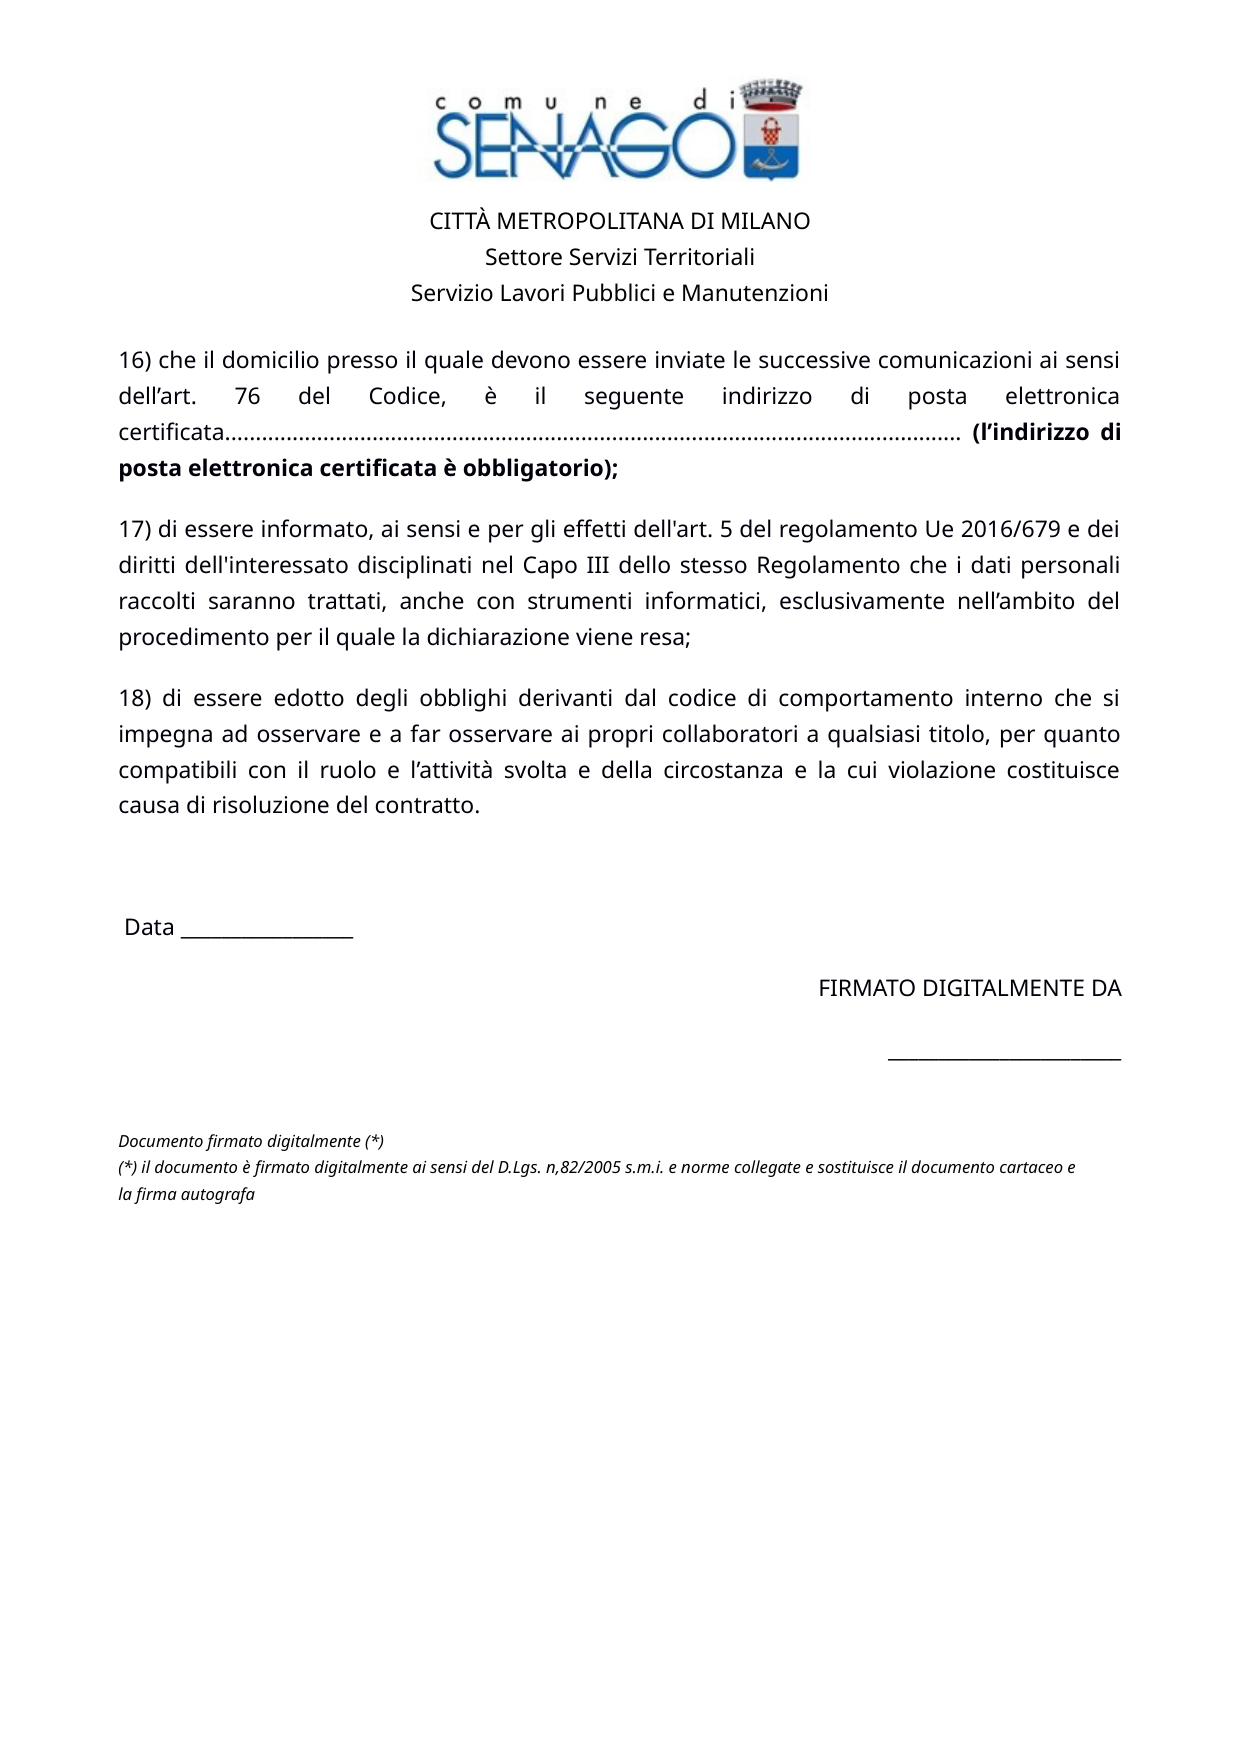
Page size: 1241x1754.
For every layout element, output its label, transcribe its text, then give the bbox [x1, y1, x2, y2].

text Documento firmato digitalmente (*) [118, 1130, 1122, 1153]
text _______________________ [118, 1033, 1122, 1064]
picture [416, 65, 824, 192]
text (*) il documento è firmato digitalmente ai sensi del D.Lgs. n,82/2005 s.m.i. e norme collegate e sostituisce il documento cartaceo e la firma autografa [118, 1156, 1091, 1205]
text FIRMATO DIGITALMENTE DA [118, 972, 1122, 1003]
text 18) di essere edotto degli obblighi derivanti dal codice di comportamento interno che si impegna ad osservare e a far osservare ai propri collaboratori a qualsiasi titolo, per quanto compatibili con il ruolo e l’attività svolta e della circostanza e la cui violazione costituisce causa di risoluzione del contratto. [118, 682, 1122, 821]
text Data _________________ [118, 911, 1122, 943]
text 17) di essere informato, ai sensi e per gli effetti dell'art. 5 del regolamento Ue 2016/679 e dei diritti dell'interessato disciplinati nel Capo III dello stesso Regolamento che i dati personali raccolti saranno trattati, anche con strumenti informatici, esclusivamente nell’ambito del procedimento per il quale la dichiarazione viene resa; [118, 513, 1122, 652]
text 16) che il domicilio presso il quale devono essere inviate le successive comunicazioni ai sensi dell’art. 76 del Codice, è il seguente indirizzo di posta elettronica certificata........................................................................................................................ (l’indirizzo di posta elettronica certificata è obbligatorio); [118, 344, 1122, 483]
